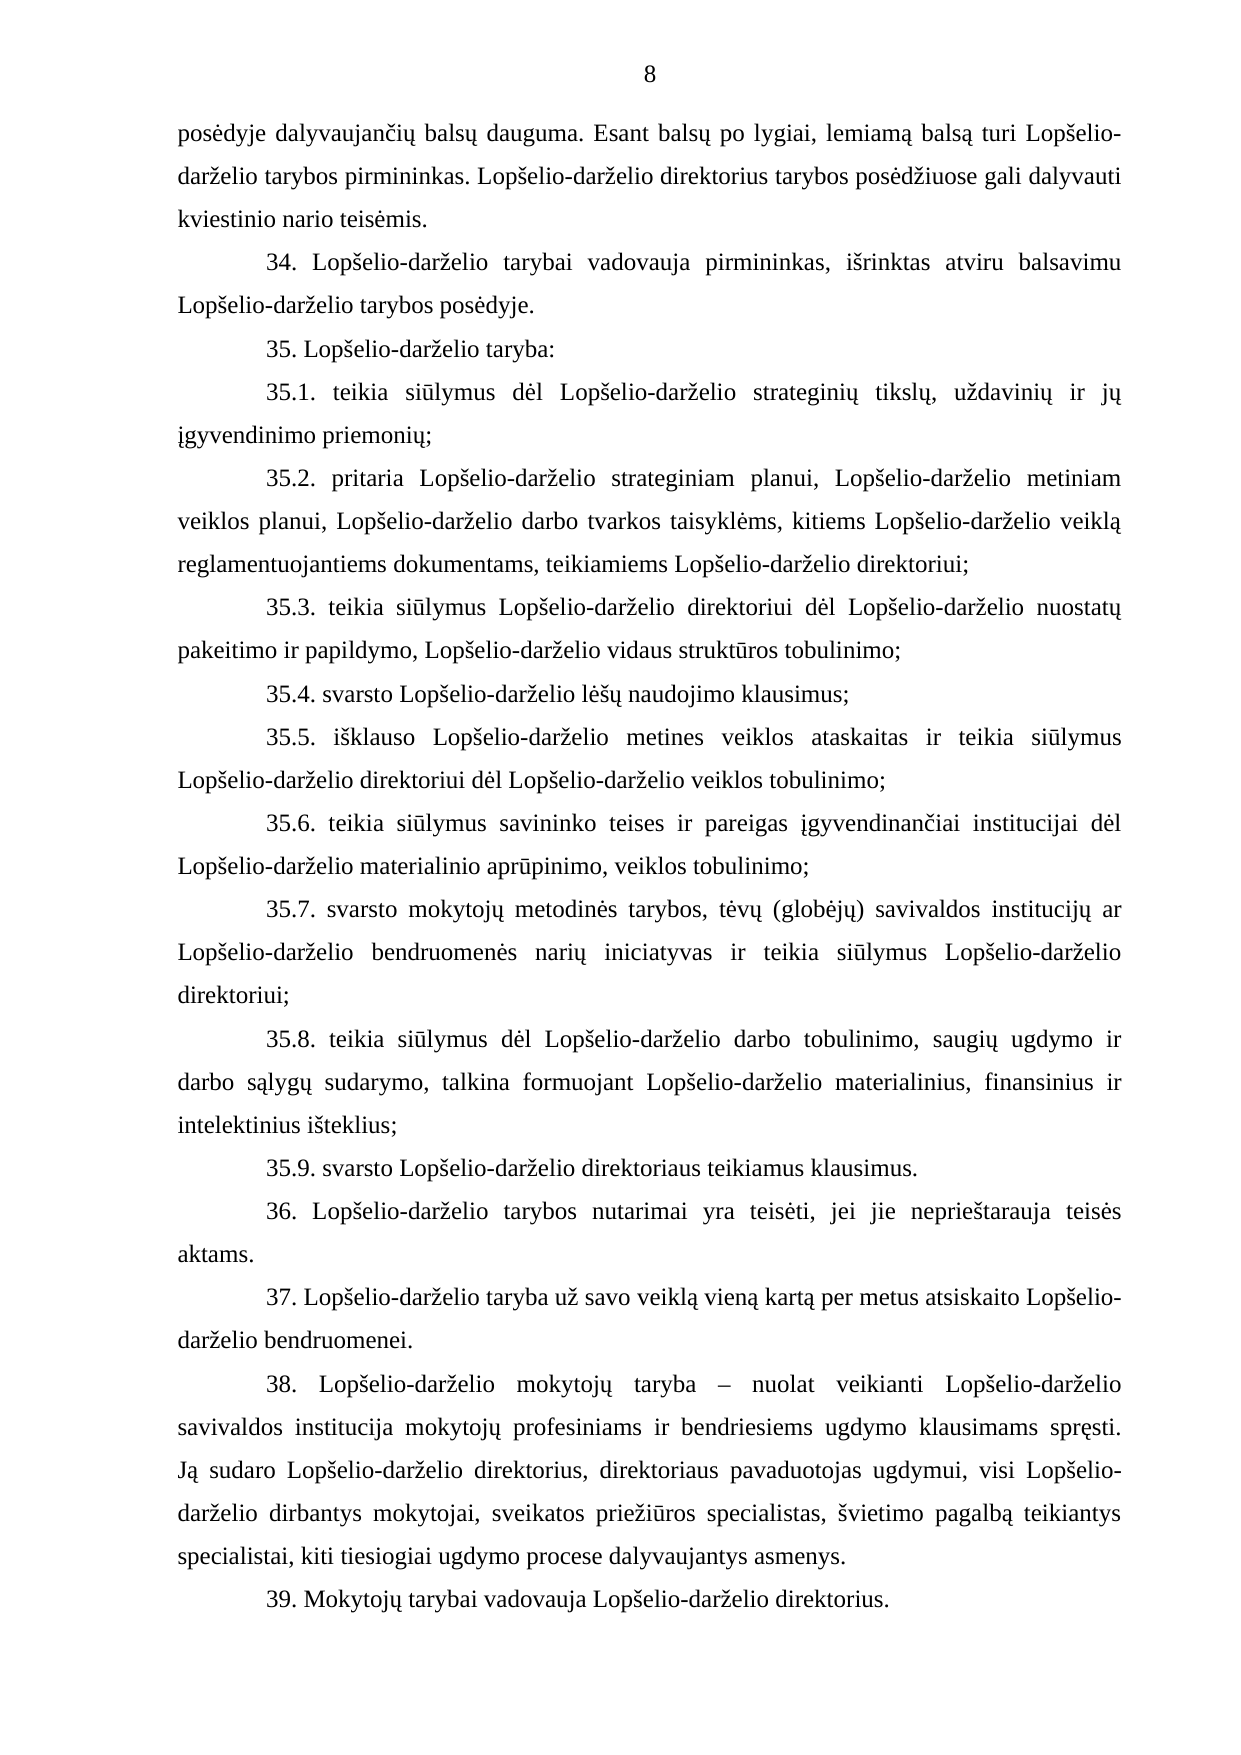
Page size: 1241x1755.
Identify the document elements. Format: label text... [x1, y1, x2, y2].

text 36. Lopšelio-darželio tarybos nutarimai yra teisėti, jei jie neprieštarauja teisės aktams. [177, 1196, 1122, 1268]
text 35.2. pritaria Lopšelio-darželio strateginiam planui, Lopšelio-darželio metiniam veiklos planui, Lopšelio-darželio darbo tvarkos taisyklėms, kitiems Lopšelio-darželio veiklą reglamentuojantiems dokumentams, teikiamiems Lopšelio-darželio direktoriui; [177, 463, 1122, 578]
text 35.5. išklauso Lopšelio-darželio metines veiklos ataskaitas ir teikia siūlymus Lopšelio-darželio direktoriui dėl Lopšelio-darželio veiklos tobulinimo; [177, 722, 1122, 794]
text 35. Lopšelio-darželio taryba: [177, 334, 1122, 362]
text 34. Lopšelio-darželio tarybai vadovauja pirmininkas, išrinktas atviru balsavimu Lopšelio-darželio tarybos posėdyje. [177, 247, 1122, 319]
text 35.8. teikia siūlymus dėl Lopšelio-darželio darbo tobulinimo, saugių ugdymo ir darbo sąlygų sudarymo, talkina formuojant Lopšelio-darželio materialinius, finansinius ir intelektinius išteklius; [177, 1024, 1122, 1139]
text posėdyje dalyvaujančių balsų dauguma. Esant balsų po lygiai, lemiamą balsą turi Lopšelio-darželio tarybos pirmininkas. Lopšelio-darželio direktorius tarybos posėdžiuose gali dalyvauti kviestinio nario teisėmis. [177, 118, 1122, 233]
text 35.1. teikia siūlymus dėl Lopšelio-darželio strateginių tikslų, uždavinių ir jų įgyvendinimo priemonių; [177, 377, 1122, 449]
text 35.4. svarsto Lopšelio-darželio lėšų naudojimo klausimus; [177, 679, 1122, 707]
text 35.3. teikia siūlymus Lopšelio-darželio direktoriui dėl Lopšelio-darželio nuostatų pakeitimo ir papildymo, Lopšelio-darželio vidaus struktūros tobulinimo; [177, 592, 1122, 664]
text 38. Lopšelio-darželio mokytojų taryba – nuolat veikianti Lopšelio-darželio savivaldos institucija mokytojų profesiniams ir bendriesiems ugdymo klausimams spręsti. Ją sudaro Lopšelio-darželio direktorius, direktoriaus pavaduotojas ugdymui, visi Lopšelio-darželio dirbantys mokytojai, sveikatos priežiūros specialistas, švietimo pagalbą teikiantys specialistai, kiti tiesiogiai ugdymo procese dalyvaujantys asmenys. [177, 1369, 1122, 1570]
text 35.7. svarsto mokytojų metodinės tarybos, tėvų (globėjų) savivaldos institucijų ar Lopšelio-darželio bendruomenės narių iniciatyvas ir teikia siūlymus Lopšelio-darželio direktoriui; [177, 894, 1122, 1009]
text 37. Lopšelio-darželio taryba už savo veiklą vieną kartą per metus atsiskaito Lopšelio-darželio bendruomenei. [177, 1282, 1122, 1354]
text 35.9. svarsto Lopšelio-darželio direktoriaus teikiamus klausimus. [177, 1153, 1122, 1182]
text 35.6. teikia siūlymus savininko teises ir pareigas įgyvendinančiai institucijai dėl Lopšelio-darželio materialinio aprūpinimo, veiklos tobulinimo; [177, 808, 1122, 880]
text 39. Mokytojų tarybai vadovauja Lopšelio-darželio direktorius. [177, 1584, 1122, 1613]
